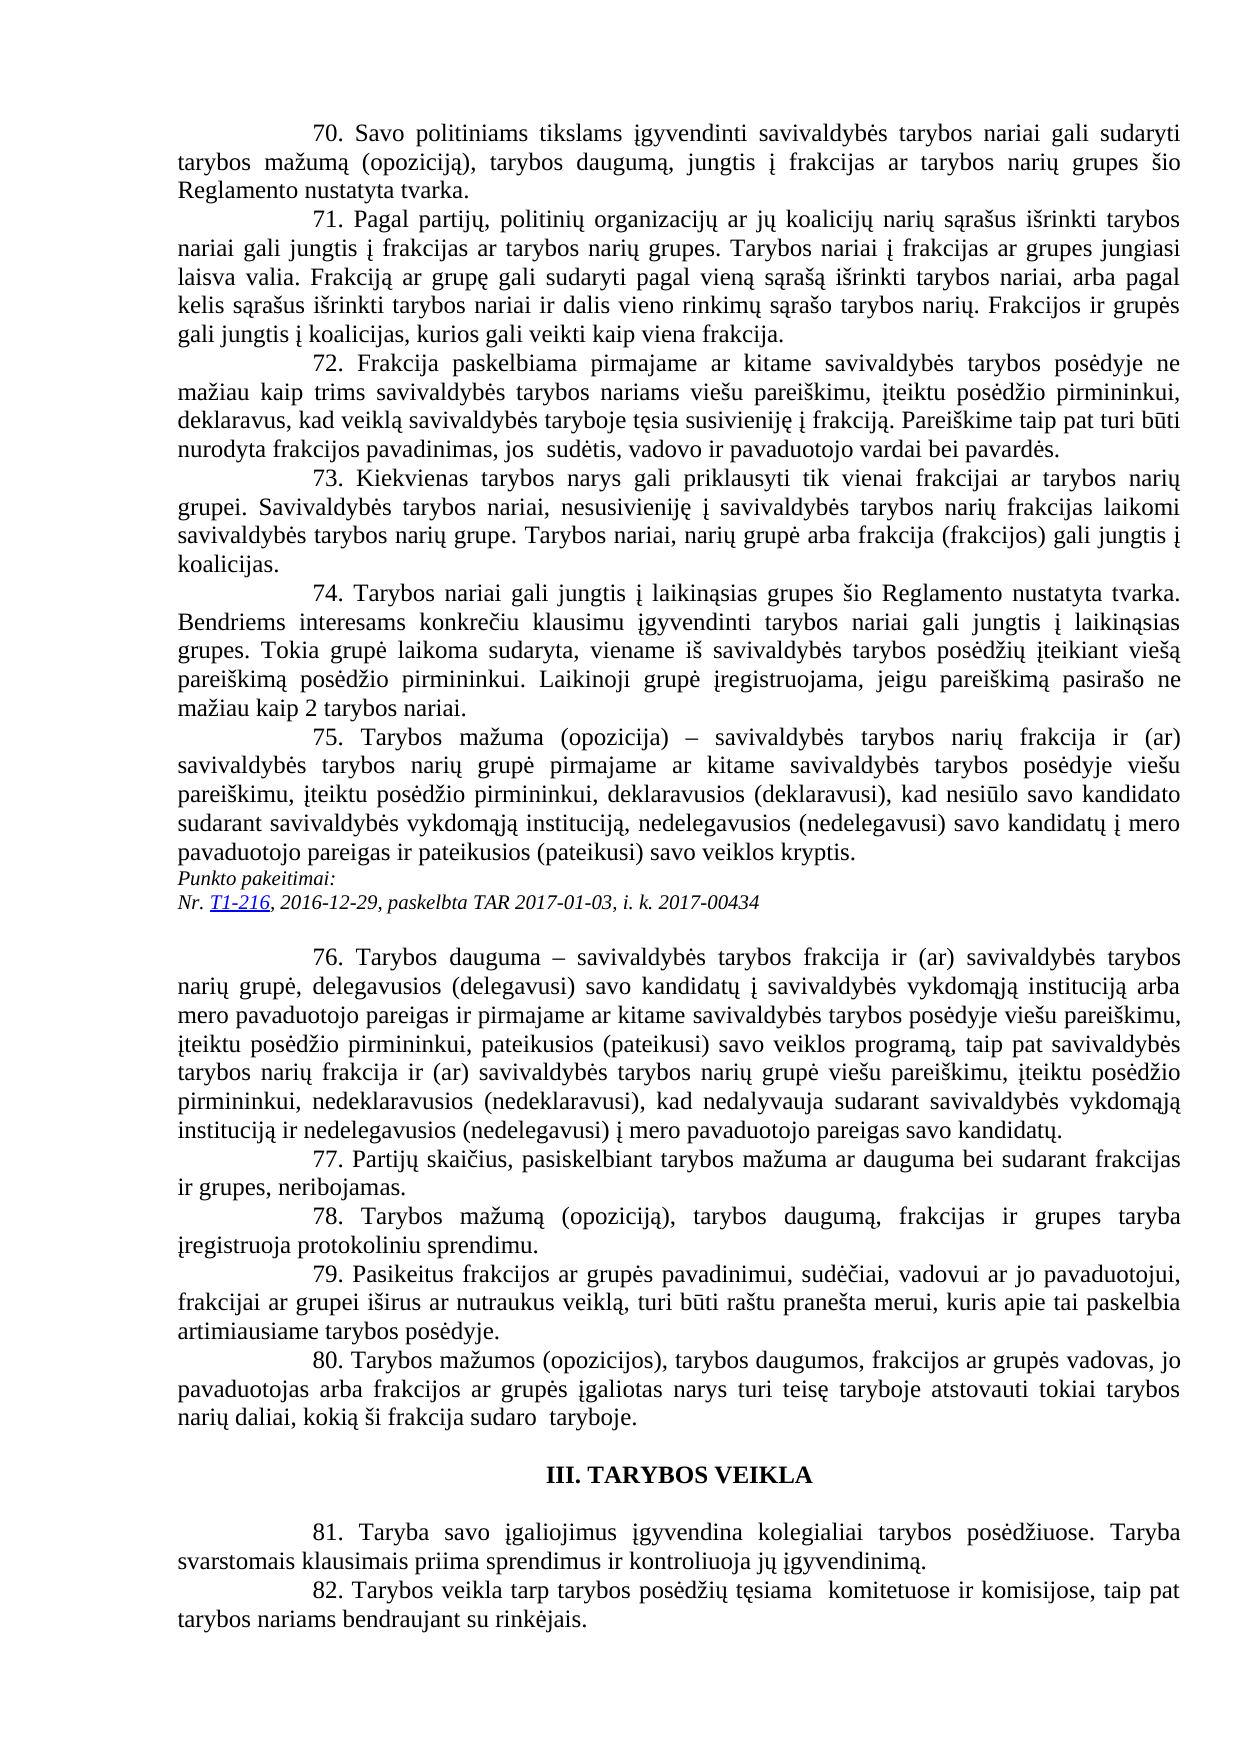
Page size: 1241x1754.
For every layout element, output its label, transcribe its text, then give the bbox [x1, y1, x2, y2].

text 71. Pagal partijų, politinių organizacijų ar jų koalicijų narių sąrašus išrinkti tarybos nariai gali jungtis į frakcijas ar tarybos narių grupes. Tarybos nariai į frakcijas ar grupes jungiasi laisva valia. Frakciją ar grupę gali sudaryti pagal vieną sąrašą išrinkti tarybos nariai, arba pagal kelis sąrašus išrinkti tarybos nariai ir dalis vieno rinkimų sąrašo tarybos narių. Frakcijos ir grupės gali jungtis į koalicijas, kurios gali veikti kaip viena frakcija. [177, 204, 1181, 348]
text Nr. T1-216, 2016-12-29, paskelbta TAR 2017-01-03, i. k. 2017-00434 [177, 890, 1181, 914]
text 76. Tarybos dauguma – savivaldybės tarybos frakcija ir (ar) savivaldybės tarybos narių grupė, delegavusios (delegavusi) savo kandidatų į savivaldybės vykdomąją instituciją arba mero pavaduotojo pareigas ir pirmajame ar kitame savivaldybės tarybos posėdyje viešu pareiškimu, įteiktu posėdžio pirmininkui, pateikusios (pateikusi) savo veiklos programą, taip pat savivaldybės tarybos narių frakcija ir (ar) savivaldybės tarybos narių grupė viešu pareiškimu, įteiktu posėdžio pirmininkui, nedeklaravusios (nedeklaravusi), kad nedalyvauja sudarant savivaldybės vykdomąją instituciją ir nedelegavusios (nedelegavusi) į mero pavaduotojo pareigas savo kandidatų. [177, 942, 1181, 1144]
text III. TARYBOS VEIKLA [177, 1460, 1181, 1489]
text 75. Tarybos mažuma (opozicija) – savivaldybės tarybos narių frakcija ir (ar) savivaldybės tarybos narių grupė pirmajame ar kitame savivaldybės tarybos posėdyje viešu pareiškimu, įteiktu posėdžio pirmininkui, deklaravusios (deklaravusi), kad nesiūlo savo kandidato sudarant savivaldybės vykdomąją instituciją, nedelegavusios (nedelegavusi) savo kandidatų į mero pavaduotojo pareigas ir pateikusios (pateikusi) savo veiklos kryptis. [177, 722, 1181, 866]
text 80. Tarybos mažumos (opozicijos), tarybos daugumos, frakcijos ar grupės vadovas, jo pavaduotojas arba frakcijos ar grupės įgaliotas narys turi teisę taryboje atstovauti tokiai tarybos narių daliai, kokią ši frakcija sudaro taryboje. [177, 1345, 1181, 1431]
text 70. Savo politiniams tikslams įgyvendinti savivaldybės tarybos nariai gali sudaryti tarybos mažumą (opoziciją), tarybos daugumą, jungtis į frakcijas ar tarybos narių grupes šio Reglamento nustatyta tvarka. [177, 118, 1181, 204]
text 79. Pasikeitus frakcijos ar grupės pavadinimui, sudėčiai, vadovui ar jo pavaduotojui, frakcijai ar grupei iširus ar nutraukus veiklą, turi būti raštu pranešta merui, kuris apie tai paskelbia artimiausiame tarybos posėdyje. [177, 1259, 1181, 1345]
text 81. Taryba savo įgaliojimus įgyvendina kolegialiai tarybos posėdžiuose. Taryba svarstomais klausimais priima sprendimus ir kontroliuoja jų įgyvendinimą. [177, 1517, 1181, 1575]
text 77. Partijų skaičius, pasiskelbiant tarybos mažuma ar dauguma bei sudarant frakcijas ir grupes, neribojamas. [177, 1144, 1181, 1201]
text 74. Tarybos nariai gali jungtis į laikinąsias grupes šio Reglamento nustatyta tvarka. Bendriems interesams konkrečiu klausimu įgyvendinti tarybos nariai gali jungtis į laikinąsias grupes. Tokia grupė laikoma sudaryta, viename iš savivaldybės tarybos posėdžių įteikiant viešą pareiškimą posėdžio pirmininkui. Laikinoji grupė įregistruojama, jeigu pareiškimą pasirašo ne mažiau kaip 2 tarybos nariai. [177, 578, 1181, 722]
text Punkto pakeitimai: [177, 866, 1181, 890]
text 72. Frakcija paskelbiama pirmajame ar kitame savivaldybės tarybos posėdyje ne mažiau kaip trims savivaldybės tarybos nariams viešu pareiškimu, įteiktu posėdžio pirmininkui, deklaravus, kad veiklą savivaldybės taryboje tęsia susivieniję į frakciją. Pareiškime taip pat turi būti nurodyta frakcijos pavadinimas, jos sudėtis, vadovo ir pavaduotojo vardai bei pavardės. [177, 348, 1181, 463]
text 82. Tarybos veikla tarp tarybos posėdžių tęsiama komitetuose ir komisijose, taip pat tarybos nariams bendraujant su rinkėjais. [177, 1575, 1181, 1632]
text 78. Tarybos mažumą (opoziciją), tarybos daugumą, frakcijas ir grupes taryba įregistruoja protokoliniu sprendimu. [177, 1201, 1181, 1259]
text 73. Kiekvienas tarybos narys gali priklausyti tik vienai frakcijai ar tarybos narių grupei. Savivaldybės tarybos nariai, nesusivieniję į savivaldybės tarybos narių frakcijas laikomi savivaldybės tarybos narių grupe. Tarybos nariai, narių grupė arba frakcija (frakcijos) gali jungtis į koalicijas. [177, 463, 1181, 578]
